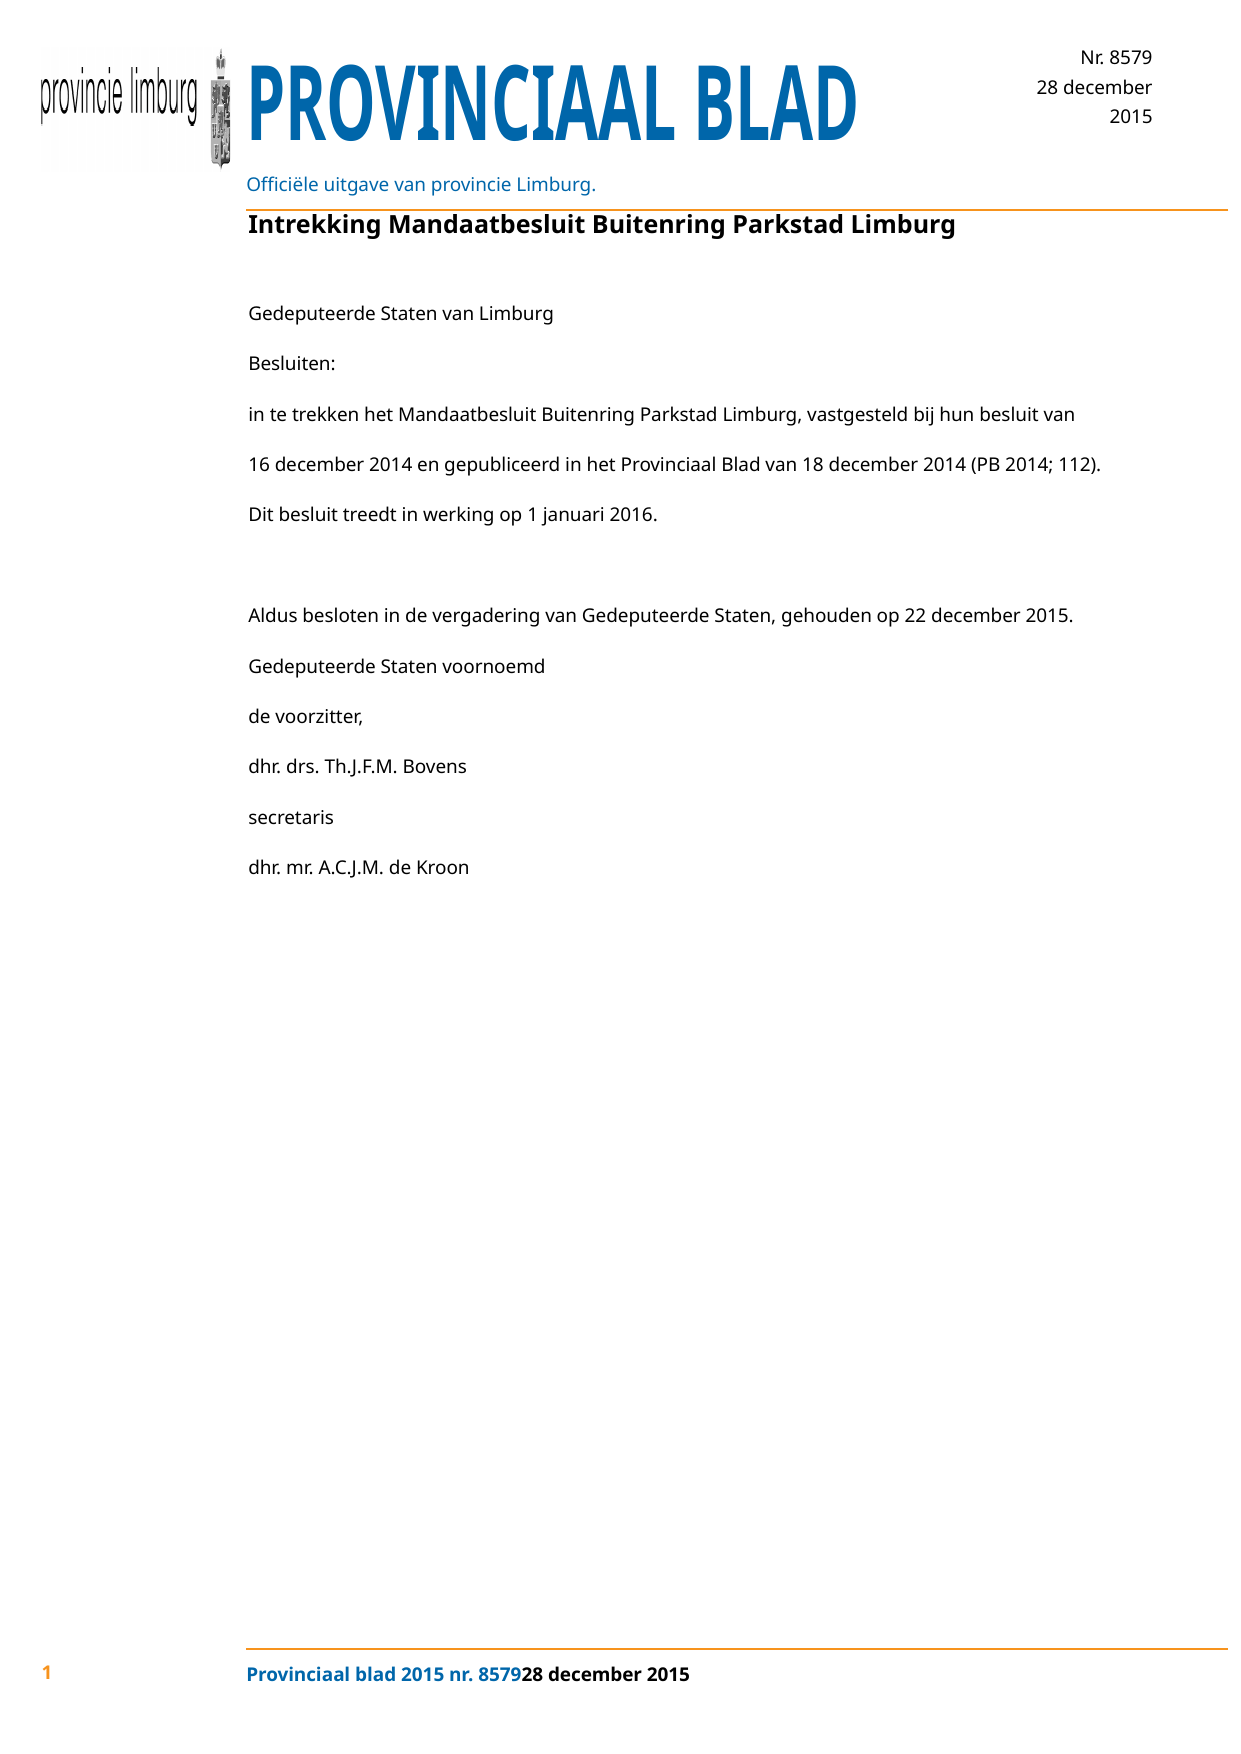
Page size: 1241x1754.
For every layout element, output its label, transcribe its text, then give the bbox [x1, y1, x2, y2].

text Besluiten: [248, 350, 1152, 376]
text dhr. mr. A.C.J.M. de Kroon [248, 854, 1152, 880]
text 16 december 2014 en gepubliceerd in het Provinciaal Blad van 18 december 2014 (PB 2014; 112). [248, 451, 1152, 477]
text secretaris [248, 804, 1152, 830]
text Dit besluit treedt in werking op 1 januari 2016. [248, 502, 1152, 527]
text Aldus besloten in de vergadering van Gedeputeerde Staten, gehouden op 22 december 2015. [248, 602, 1152, 628]
text Intrekking Mandaatbesluit Buitenring Parkstad Limburg [248, 211, 1152, 241]
picture [41, 47, 231, 172]
text dhr. drs. Th.J.F.M. Bovens [248, 754, 1152, 779]
text in te trekken het Mandaatbesluit Buitenring Parkstad Limburg, vastgesteld bij hun besluit van [248, 401, 1152, 426]
text Gedeputeerde Staten voornoemd [248, 653, 1152, 678]
text Gedeputeerde Staten van Limburg [248, 300, 1152, 326]
text de voorzitter, [248, 703, 1152, 729]
